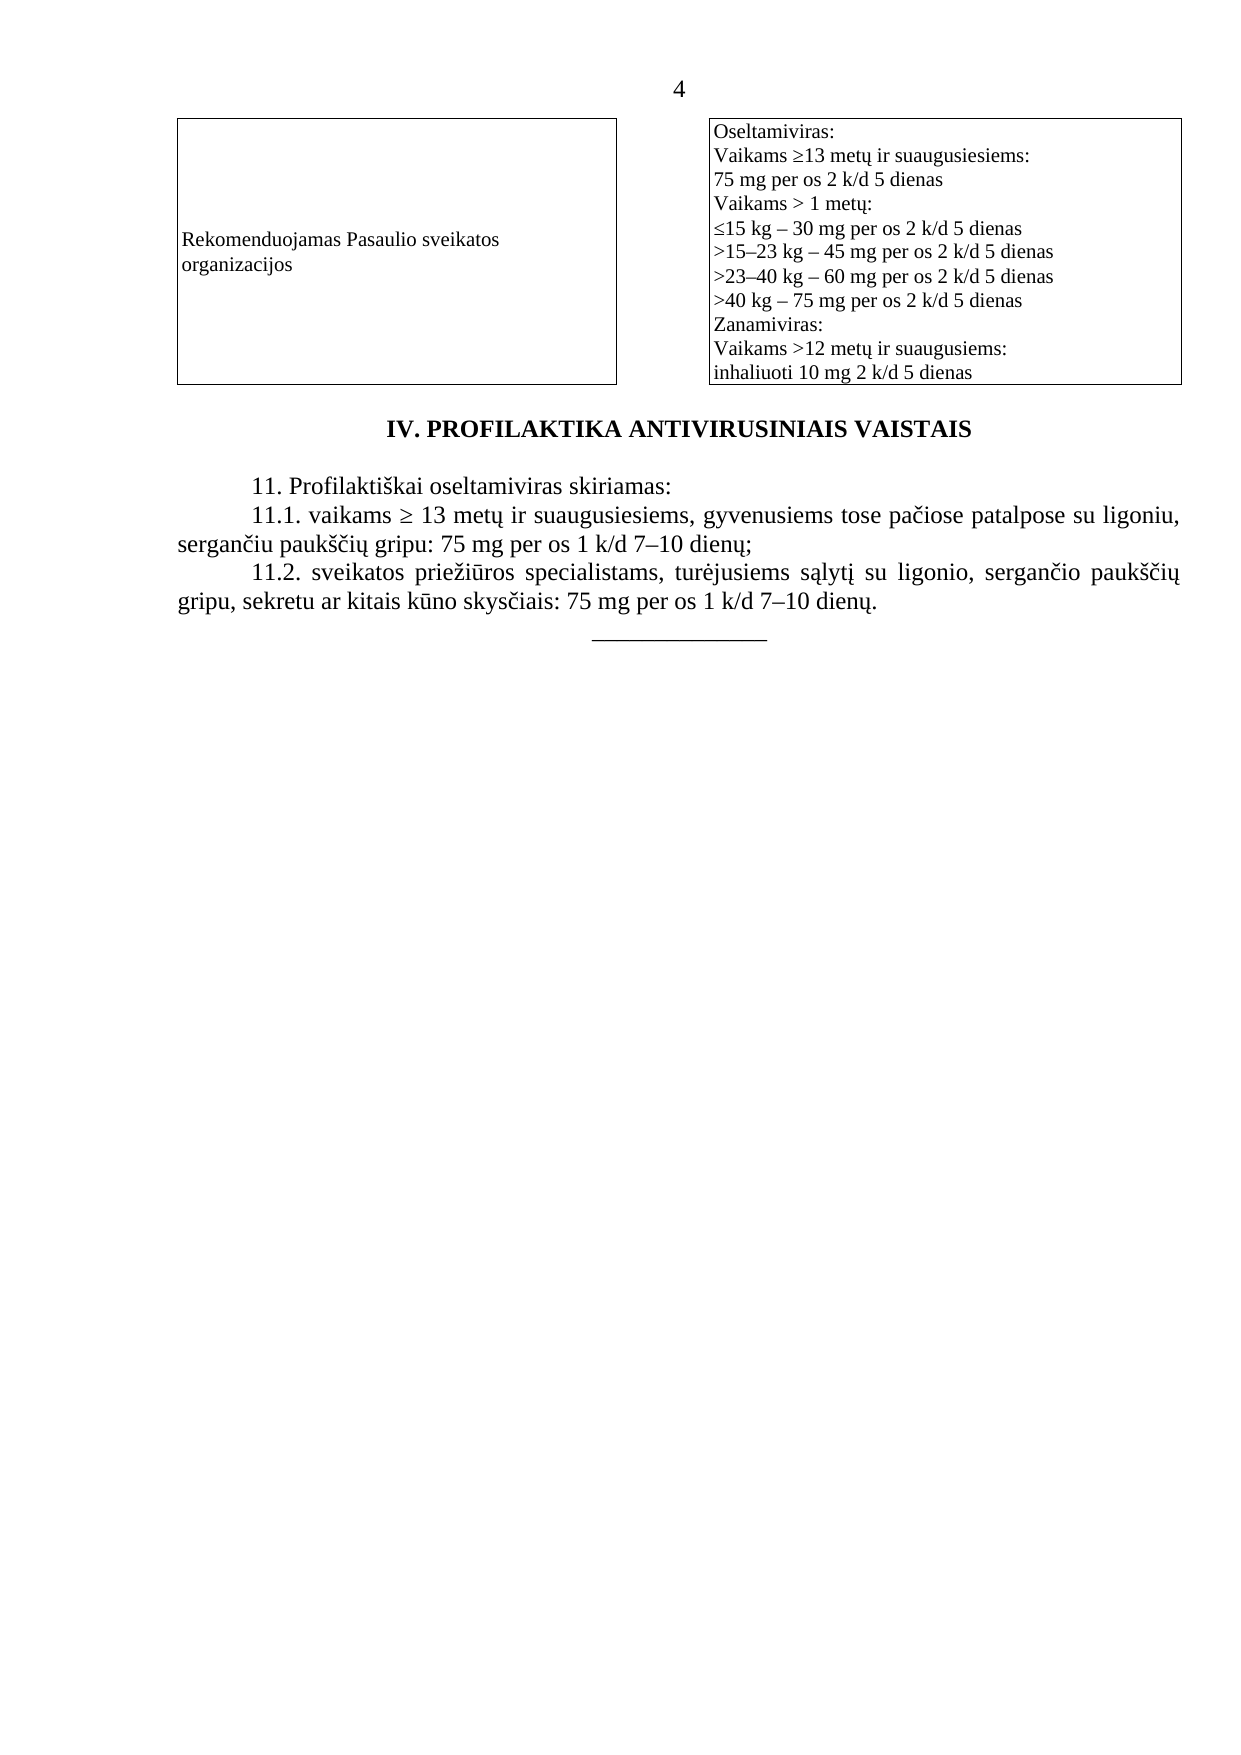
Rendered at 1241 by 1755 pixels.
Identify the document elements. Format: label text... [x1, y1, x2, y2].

text ______________ [177, 615, 1181, 644]
text 11.2. sveikatos priežiūros specialistams, turėjusiems sąlytį su ligonio, sergančio paukščių gripu, sekretu ar kitais kūno skysčiais: 75 mg per os 1 k/d 7–10 dienų. [177, 557, 1181, 615]
text 11. Profilaktiškai oseltamiviras skiriamas: [177, 471, 1181, 500]
table_header [617, 118, 709, 384]
table_header Rekomenduojamas Pasaulio sveikatos organizacijos [178, 119, 616, 384]
text 11.1. vaikams ≥ 13 metų ir suaugusiesiems, gyvenusiems tose pačiose patalpose su ligoniu, sergančiu paukščių gripu: 75 mg per os 1 k/d 7–10 dienų; [177, 500, 1181, 557]
text IV. PROFILAKTIKA ANTIVIRUSINIAIS VAISTAIS [177, 414, 1181, 442]
